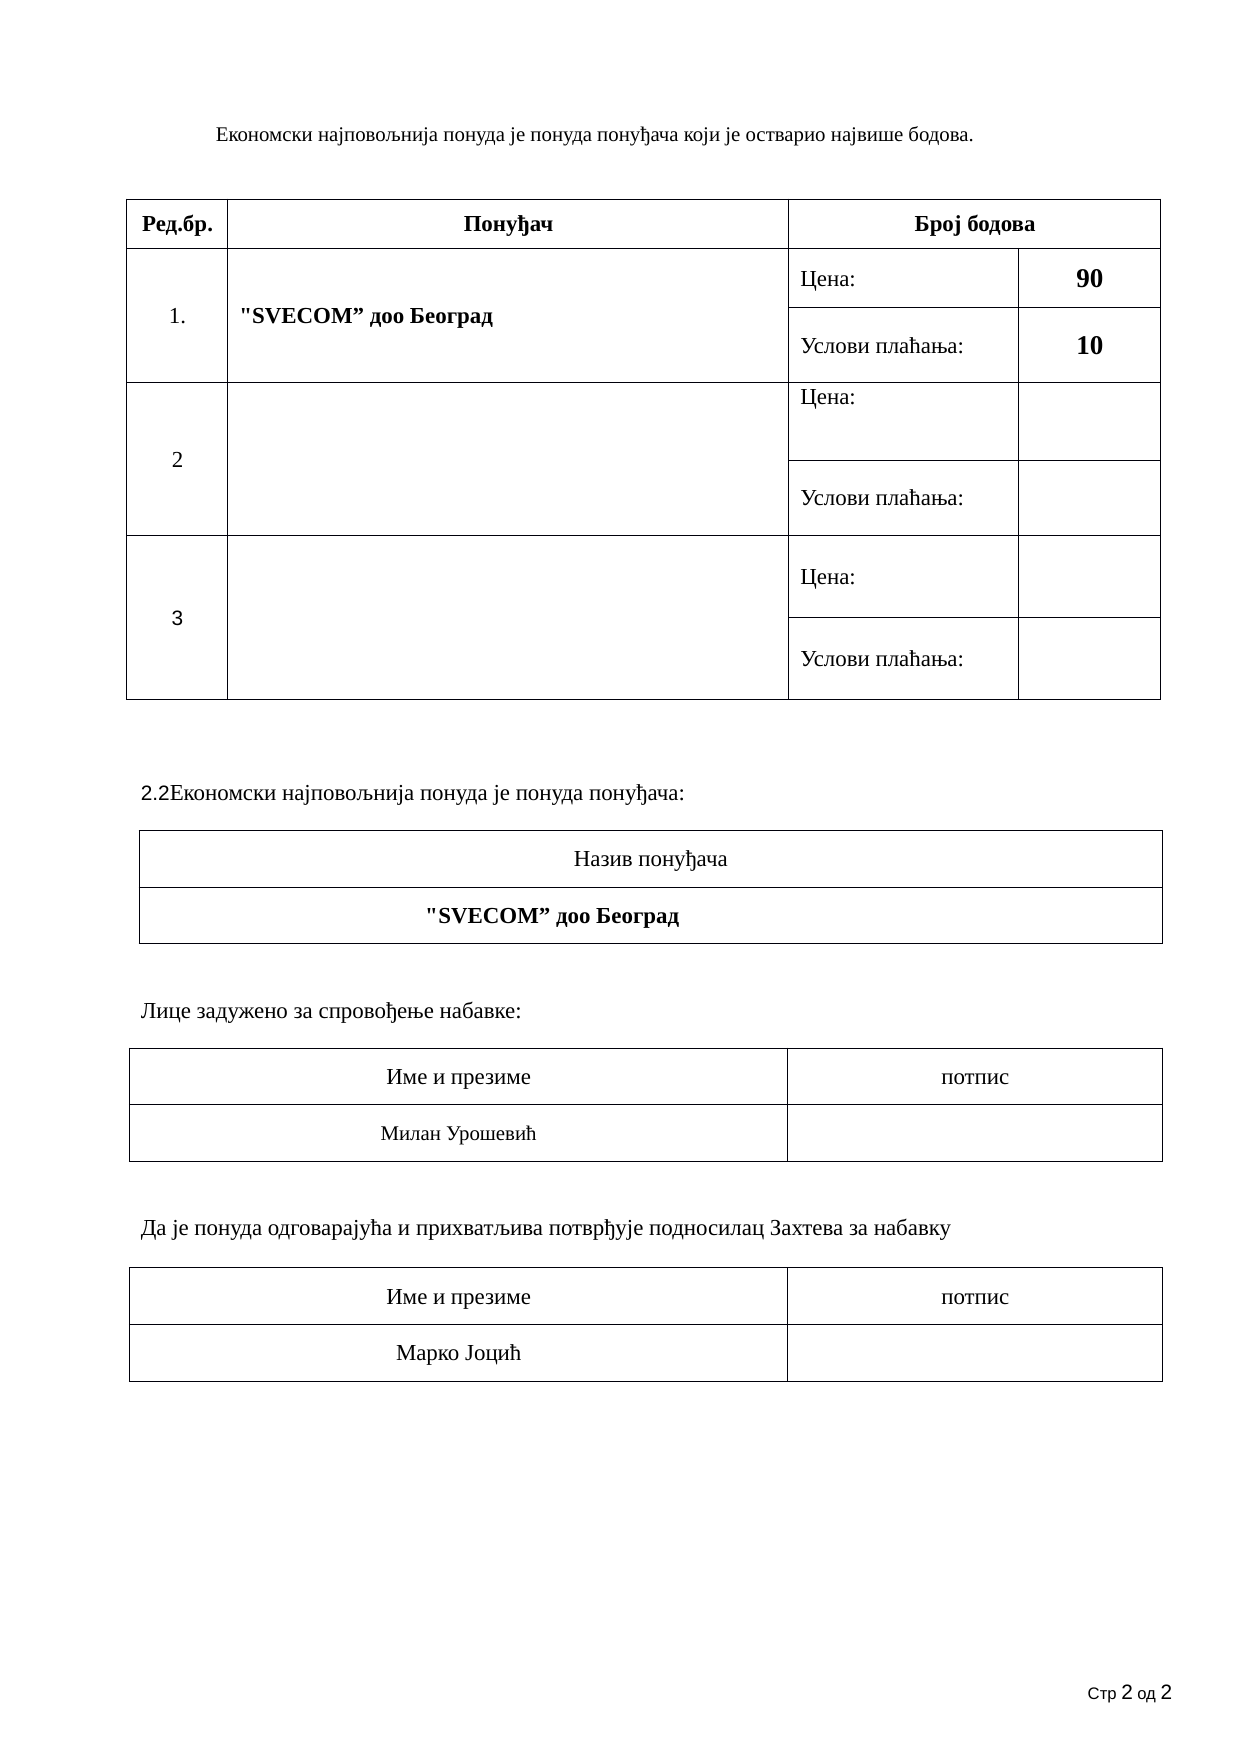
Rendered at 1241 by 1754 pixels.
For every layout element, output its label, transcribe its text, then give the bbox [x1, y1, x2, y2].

table_cell [788, 1105, 1162, 1161]
table_cell 2 [127, 383, 227, 535]
text Лице задужено за спровођење набавке: [141, 997, 1172, 1023]
table_header Назив понуђача [140, 831, 1162, 887]
table_cell Цена: [789, 536, 1018, 617]
text Да је понуда одговарајућа и прихватљива потврђује подносилац Захтева за набавку [141, 1214, 1172, 1241]
table_cell "SVECOM” доо Београд [228, 249, 788, 382]
table_cell [228, 383, 788, 535]
table_header Број бодова [789, 200, 1160, 248]
table_cell Услови плаћања: [789, 308, 1018, 382]
table_cell "SVECOM” доо Београд [140, 888, 1162, 943]
table_header потпис [788, 1049, 1162, 1104]
table_cell Марко Јоцић [130, 1325, 787, 1381]
table_cell Цена: [789, 249, 1018, 307]
table_cell Услови плаћања: [789, 461, 1018, 535]
table_header потпис [788, 1268, 1162, 1324]
table_cell 3 [127, 536, 227, 699]
table_cell 90 [1019, 249, 1160, 307]
table_cell [1019, 536, 1160, 617]
table_cell Цена: [789, 383, 1018, 459]
table_header Понуђач [228, 200, 788, 248]
table_cell Милан Урошевић [130, 1105, 787, 1161]
list Економски најповољнија понуда је понуда понуђача: [141, 779, 1172, 806]
table_cell 1. [127, 249, 227, 382]
table_cell [1019, 618, 1160, 699]
table_header Ред.бр. [127, 200, 227, 248]
table_cell [228, 536, 788, 699]
table_cell [1019, 383, 1160, 459]
list Економски најповољнија понуда је понуда понуђача који је остварио највише бодова. [216, 122, 1172, 146]
table_header Име и презиме [130, 1049, 787, 1104]
table_cell [788, 1325, 1162, 1381]
table_cell 10 [1019, 308, 1160, 382]
table_cell [1019, 461, 1160, 535]
table_header Име и презиме [130, 1268, 787, 1324]
table_cell Услови плаћања: [789, 618, 1018, 699]
